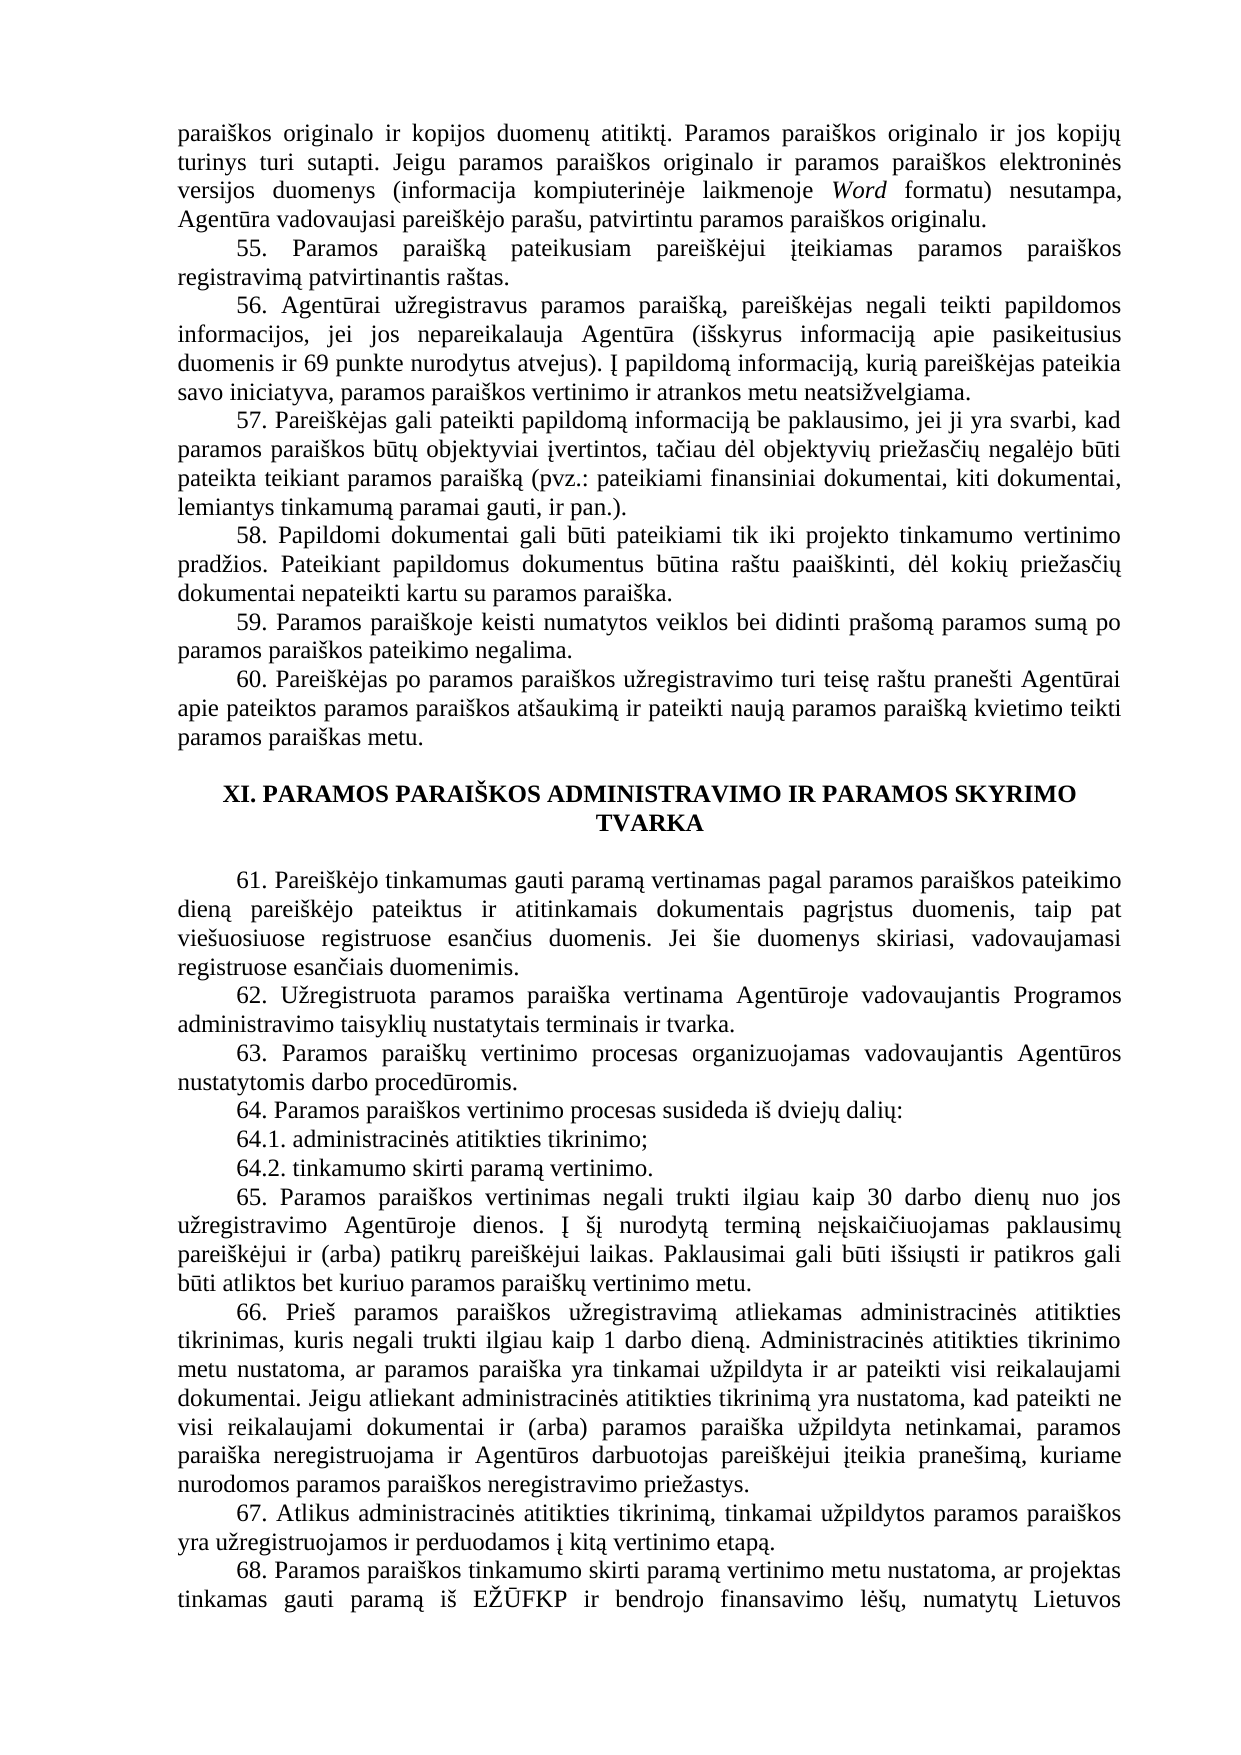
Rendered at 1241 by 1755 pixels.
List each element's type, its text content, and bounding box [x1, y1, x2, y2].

text 58. Papildomi dokumentai gali būti pateikiami tik iki projekto tinkamumo vertinimo pradžios. Pateikiant papildomus dokumentus būtina raštu paaiškinti, dėl kokių priežasčių dokumentai nepateikti kartu su paramos paraiška. [177, 521, 1122, 607]
text 56. Agentūrai užregistravus paramos paraišką, pareiškėjas negali teikti papildomos informacijos, jei jos nepareikalauja Agentūra (išskyrus informaciją apie pasikeitusius duomenis ir 69 punkte nurodytus atvejus). Į papildomą informaciją, kurią pareiškėjas pateikia savo iniciatyva, paramos paraiškos vertinimo ir atrankos metu neatsižvelgiama. [177, 291, 1122, 406]
text 65. Paramos paraiškos vertinimas negali trukti ilgiau kaip 30 darbo dienų nuo jos užregistravimo Agentūroje dienos. Į šį nurodytą terminą neįskaičiuojamas paklausimų pareiškėjui ir (arba) patikrų pareiškėjui laikas. Paklausimai gali būti išsiųsti ir patikros gali būti atliktos bet kuriuo paramos paraiškų vertinimo metu. [177, 1182, 1122, 1297]
text 57. Pareiškėjas gali pateikti papildomą informaciją be paklausimo, jei ji yra svarbi, kad paramos paraiškos būtų objektyviai įvertintos, tačiau dėl objektyvių priežasčių negalėjo būti pateikta teikiant paramos paraišką (pvz.: pateikiami finansiniai dokumentai, kiti dokumentai, lemiantys tinkamumą paramai gauti, ir pan.). [177, 406, 1122, 521]
text 62. Užregistruota paramos paraiška vertinama Agentūroje vadovaujantis Programos administravimo taisyklių nustatytais terminais ir tvarka. [177, 981, 1122, 1038]
text 67. Atlikus administracinės atitikties tikrinimą, tinkamai užpildytos paramos paraiškos yra užregistruojamos ir perduodamos į kitą vertinimo etapą. [177, 1498, 1122, 1556]
text 55. Paramos paraišką pateikusiam pareiškėjui įteikiamas paramos paraiškos registravimą patvirtinantis raštas. [177, 233, 1122, 291]
text 64.1. administracinės atitikties tikrinimo; [177, 1124, 1122, 1153]
text 60. Pareiškėjas po paramos paraiškos užregistravimo turi teisę raštu pranešti Agentūrai apie pateiktos paramos paraiškos atšaukimą ir pateikti naują paramos paraišką kvietimo teikti paramos paraiškas metu. [177, 664, 1122, 751]
text 64.2. tinkamumo skirti paramą vertinimo. [177, 1153, 1122, 1182]
text 68. Paramos paraiškos tinkamumo skirti paramą vertinimo metu nustatoma, ar projektas tinkamas gauti paramą iš EŽŪFKP ir bendrojo finansavimo lėšų, numatytų Lietuvos [177, 1556, 1122, 1613]
text 63. Paramos paraiškų vertinimo procesas organizuojamas vadovaujantis Agentūros nustatytomis darbo procedūromis. [177, 1038, 1122, 1096]
text 59. Paramos paraiškoje keisti numatytos veiklos bei didinti prašomą paramos sumą po paramos paraiškos pateikimo negalima. [177, 607, 1122, 664]
text 66. Prieš paramos paraiškos užregistravimą atliekamas administracinės atitikties tikrinimas, kuris negali trukti ilgiau kaip 1 darbo dieną. Administracinės atitikties tikrinimo metu nustatoma, ar paramos paraiška yra tinkamai užpildyta ir ar pateikti visi reikalaujami dokumentai. Jeigu atliekant administracinės atitikties tikrinimą yra nustatoma, kad pateikti ne visi reikalaujami dokumentai ir (arba) paramos paraiška užpildyta netinkamai, paramos paraiška neregistruojama ir Agentūros darbuotojas pareiškėjui įteikia pranešimą, kuriame nurodomos paramos paraiškos neregistravimo priežastys. [177, 1297, 1122, 1498]
text XI. PARAMOS PARAIŠKOS ADMINISTRAVIMO IR PARAMOS SKYRIMO TVARKA [177, 779, 1122, 837]
text 61. Pareiškėjo tinkamumas gauti paramą vertinamas pagal paramos paraiškos pateikimo dieną pareiškėjo pateiktus ir atitinkamais dokumentais pagrįstus duomenis, taip pat viešuosiuose registruose esančius duomenis. Jei šie duomenys skiriasi, vadovaujamasi registruose esančiais duomenimis. [177, 866, 1122, 981]
text paraiškos originalo ir kopijos duomenų atitiktį. Paramos paraiškos originalo ir jos kopijų turinys turi sutapti. Jeigu paramos paraiškos originalo ir paramos paraiškos elektroninės versijos duomenys (informacija kompiuterinėje laikmenoje Word formatu) nesutampa, Agentūra vadovaujasi pareiškėjo parašu, patvirtintu paramos paraiškos originalu. [177, 118, 1122, 233]
text 64. Paramos paraiškos vertinimo procesas susideda iš dviejų dalių: [177, 1096, 1122, 1124]
